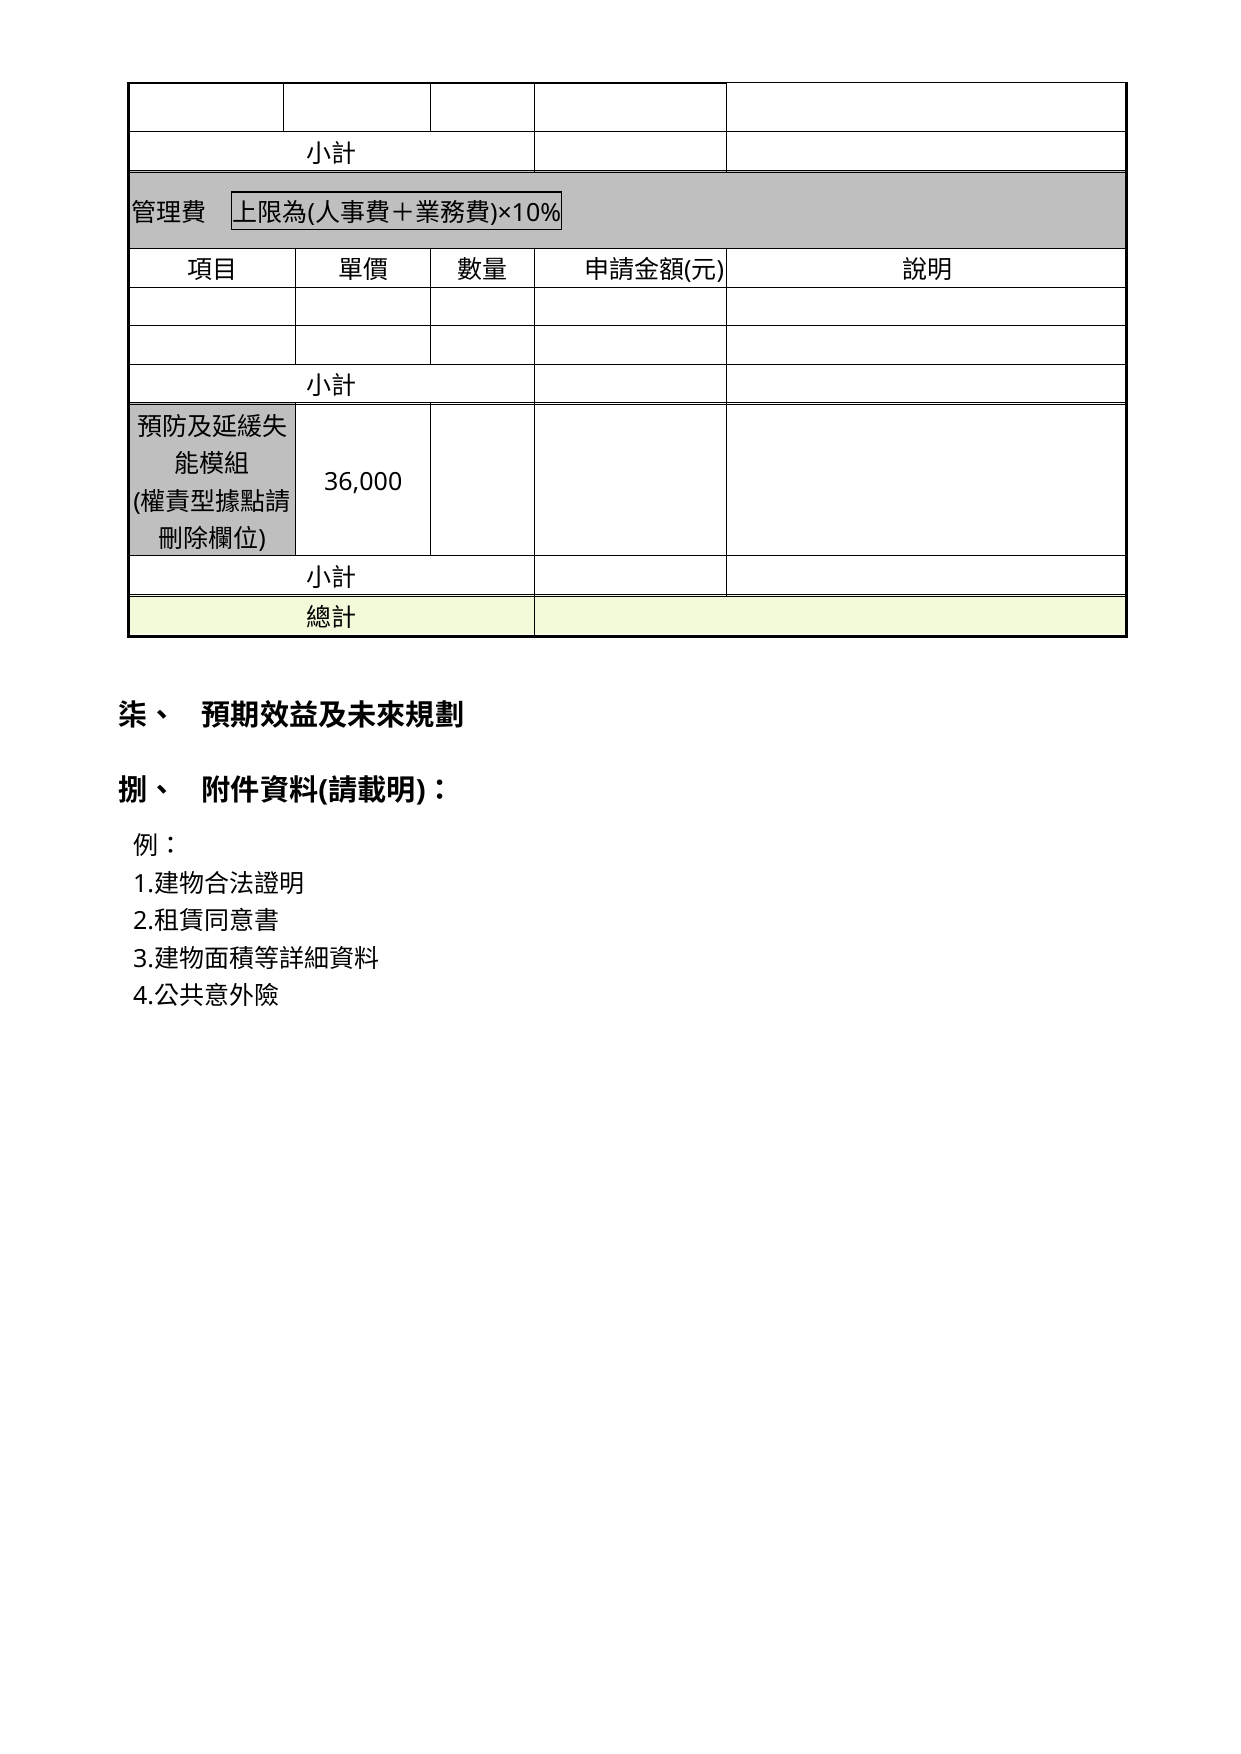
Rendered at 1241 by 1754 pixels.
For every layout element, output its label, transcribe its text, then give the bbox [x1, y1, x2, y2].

table_cell 小計 [130, 365, 534, 402]
table_cell [130, 84, 283, 131]
text 2.租賃同意書 [133, 900, 1122, 938]
table_cell [296, 288, 430, 325]
table_cell [535, 326, 726, 364]
table_cell [431, 288, 534, 325]
table_cell [535, 556, 726, 594]
table_cell 36,000 [296, 405, 430, 555]
text 3.建物面積等詳細資料 [133, 938, 1122, 975]
table_cell [727, 132, 1125, 170]
table_cell 總計 [130, 597, 534, 634]
table_cell [727, 405, 1125, 555]
table_cell 說明 [727, 249, 1125, 287]
table_cell [130, 288, 295, 325]
table_cell [535, 288, 726, 325]
text 1.建物合法證明 [133, 863, 1122, 900]
table_cell 申請金額(元) [535, 249, 726, 287]
table_cell [535, 84, 726, 131]
table_cell [535, 597, 1125, 634]
table_cell [284, 84, 430, 131]
table_cell [431, 405, 534, 555]
text 4.公共意外險 [133, 975, 1122, 1013]
table_cell [727, 556, 1125, 594]
list 預期效益及未來規劃 [118, 675, 1122, 750]
table_cell 小計 [130, 132, 534, 170]
table_cell 預防及延緩失能模組 (權責型據點請刪除欄位) [130, 405, 295, 555]
text 例： [133, 825, 1122, 863]
list 附件資料(請載明)： [118, 750, 1122, 825]
table_cell [727, 83, 1125, 131]
table_cell [431, 84, 534, 131]
table_cell 單價 [296, 249, 430, 287]
table_cell [535, 405, 726, 555]
table_cell 小計 [130, 556, 534, 594]
table_cell [727, 288, 1125, 325]
table_cell [431, 326, 534, 364]
table_cell [130, 326, 295, 364]
table_cell 項目 [130, 249, 295, 287]
table_cell [296, 326, 430, 364]
table_cell [727, 365, 1125, 402]
table_cell 數量 [431, 249, 534, 287]
table_cell [535, 365, 726, 402]
table_cell 管理費 上限為(人事費＋業務費)×10% [130, 173, 1125, 248]
table_cell [535, 132, 726, 170]
table_cell [727, 326, 1125, 364]
